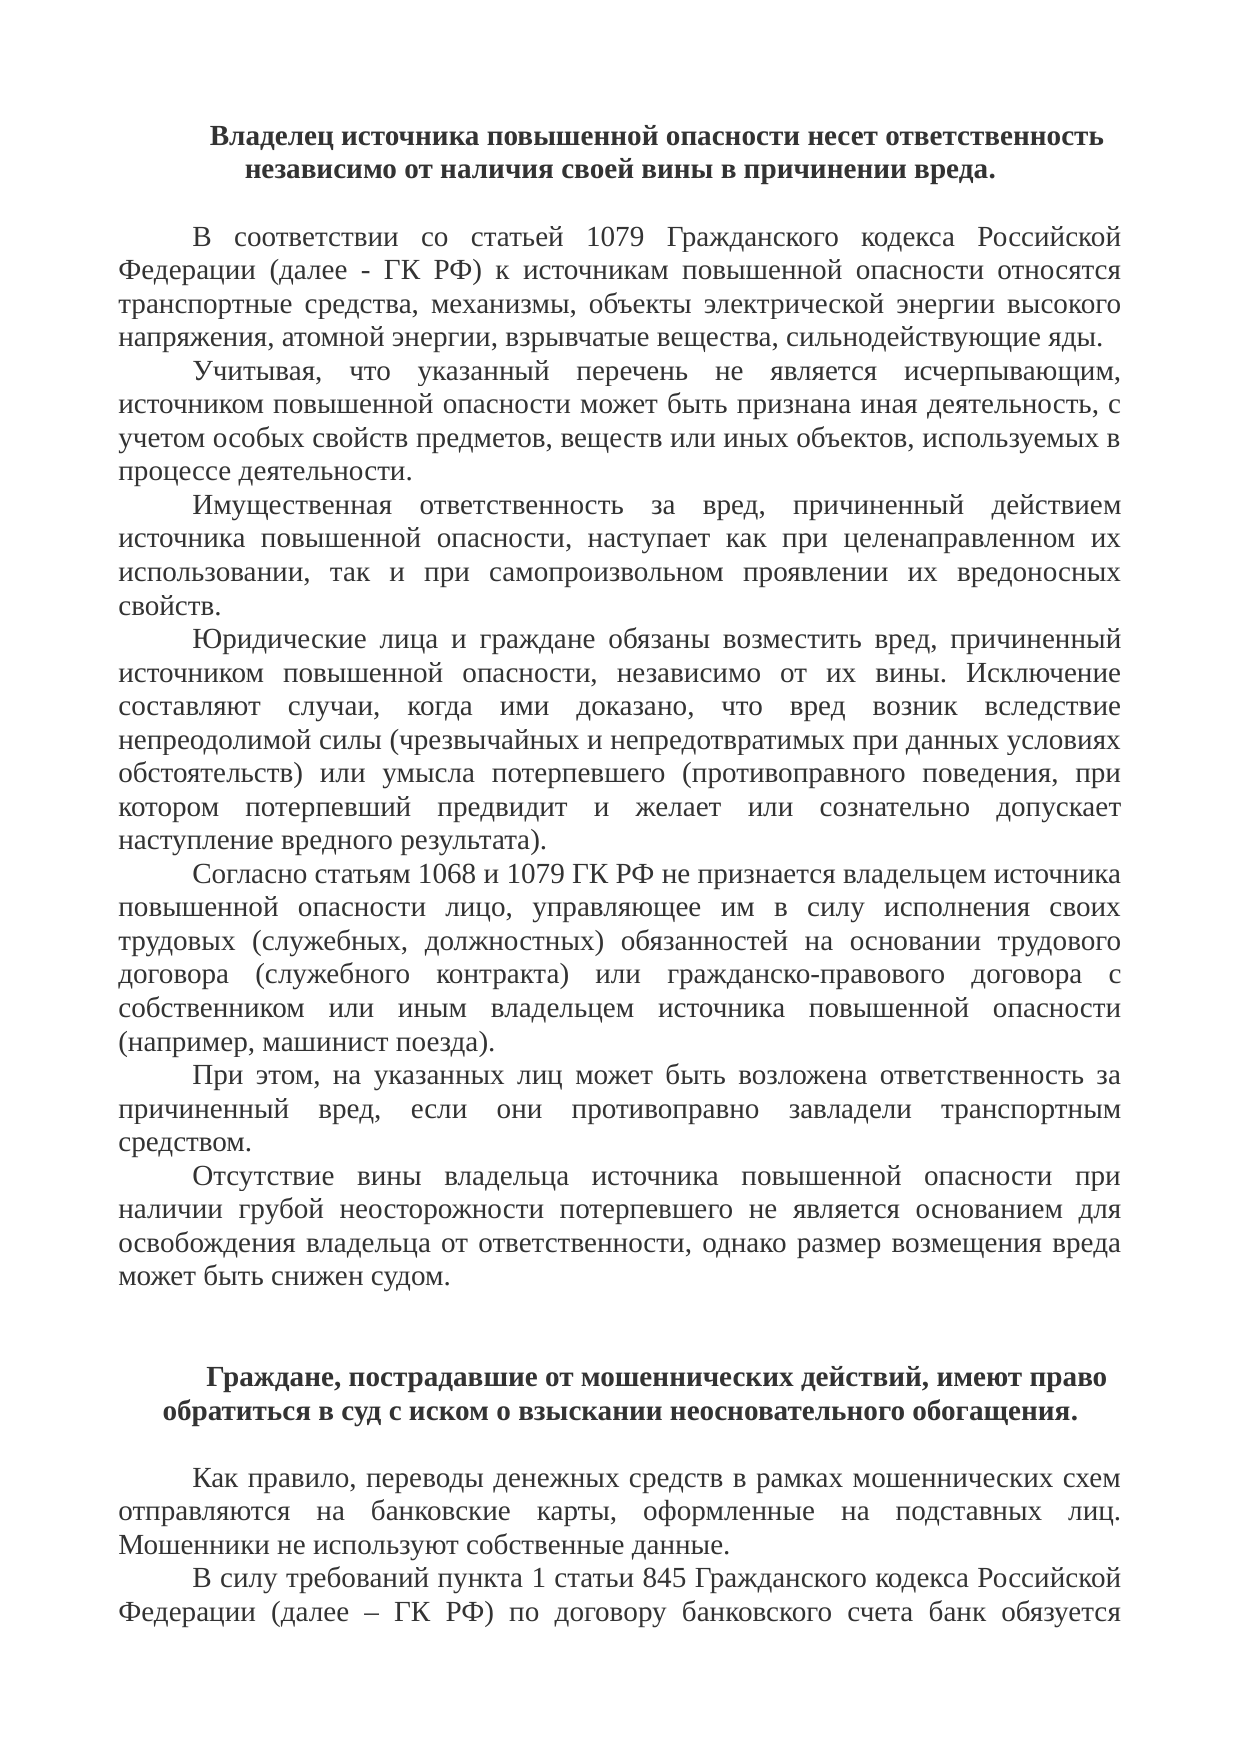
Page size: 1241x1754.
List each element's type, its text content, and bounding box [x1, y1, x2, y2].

text В силу требований пункта 1 статьи 845 Гражданского кодекса Российской Федерации (далее – ГК РФ) по договору банковского счета банк обязуется [118, 1560, 1122, 1627]
text В соответствии со статьей 1079 Гражданского кодекса Российской Федерации (далее - ГК РФ) к источникам повышенной опасности относятся транспортные средства, механизмы, объекты электрической энергии высокого напряжения, атомной энергии, взрывчатые вещества, сильнодействующие яды. [118, 219, 1122, 353]
text Отсутствие вины владельца источника повышенной опасности при наличии грубой неосторожности потерпевшего не является основанием для освобождения владельца от ответственности, однако размер возмещения вреда может быть снижен судом. [118, 1158, 1122, 1292]
text Учитывая, что указанный перечень не является исчерпывающим, источником повышенной опасности может быть признана иная деятельность, с учетом особых свойств предметов, веществ или иных объектов, используемых в процессе деятельности. [118, 353, 1122, 487]
text Граждане, пострадавшие от мошеннических действий, имеют право обратиться в суд с иском о взыскании неосновательного обогащения. [118, 1359, 1122, 1426]
text При этом, на указанных лиц может быть возложена ответственность за причиненный вред, если они противоправно завладели транспортным средством. [118, 1057, 1122, 1158]
text Имущественная ответственность за вред, причиненный действием источника повышенной опасности, наступает как при целенаправленном их использовании, так и при самопроизвольном проявлении их вредоносных свойств. [118, 487, 1122, 621]
text Владелец источника повышенной опасности несет ответственность независимо от наличия своей вины в причинении вреда. [118, 118, 1122, 185]
text Юридические лица и граждане обязаны возместить вред, причиненный источником повышенной опасности, независимо от их вины. Исключение составляют случаи, когда ими доказано, что вред возник вследствие непреодолимой силы (чрезвычайных и непредотвратимых при данных условиях обстоятельств) или умысла потерпевшего (противоправного поведения, при котором потерпевший предвидит и желает или сознательно допускает наступление вредного результата). [118, 621, 1122, 856]
text Согласно статьям 1068 и 1079 ГК РФ не признается владельцем источника повышенной опасности лицо, управляющее им в силу исполнения своих трудовых (служебных, должностных) обязанностей на основании трудового договора (служебного контракта) или гражданско-правового договора с собственником или иным владельцем источника повышенной опасности (например, машинист поезда). [118, 856, 1122, 1057]
text Как правило, переводы денежных средств в рамках мошеннических схем отправляются на банковские карты, оформленные на подставных лиц. Мошенники не используют собственные данные. [118, 1460, 1122, 1560]
